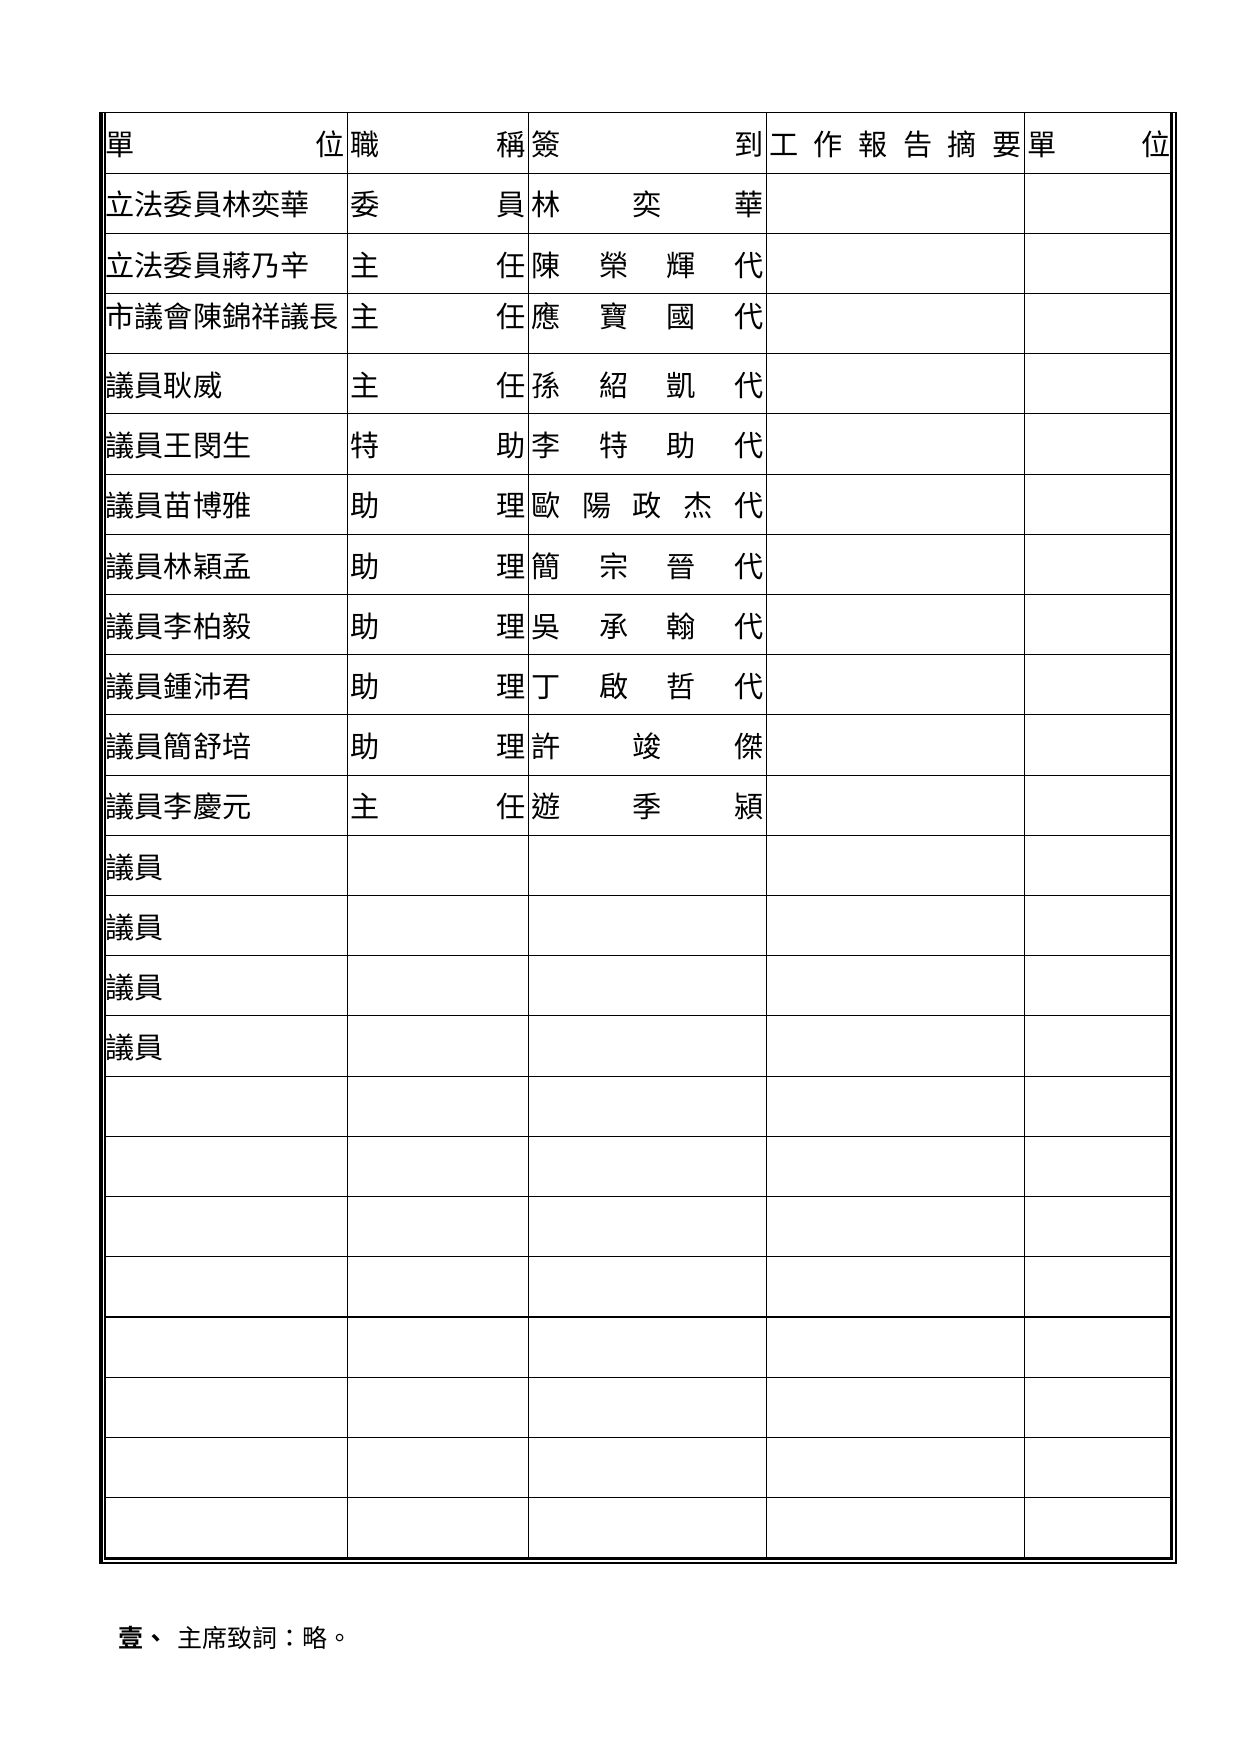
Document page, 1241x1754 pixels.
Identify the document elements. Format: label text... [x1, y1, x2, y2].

table_cell [1025, 414, 1170, 473]
table_cell [106, 1137, 347, 1196]
table_cell [1025, 1438, 1170, 1497]
table_cell 議員鍾沛君 [106, 655, 347, 714]
table_cell [1025, 1197, 1170, 1256]
table_cell [529, 1016, 766, 1076]
table_cell 立法委員蔣乃辛 [106, 234, 347, 293]
table_cell [767, 715, 1024, 774]
table_cell [529, 1077, 766, 1136]
table_cell 簡宗晉代 [529, 535, 766, 594]
table_cell [767, 956, 1024, 1015]
table_cell 助理 [348, 655, 528, 714]
table_cell 立法委員林奕華 [106, 174, 347, 233]
table_cell [1025, 836, 1170, 895]
table_cell [767, 655, 1024, 714]
table_cell 議員苗博雅 [106, 475, 347, 534]
table_cell [1025, 1318, 1170, 1377]
table_cell [529, 1378, 766, 1437]
table_cell 主任 [348, 234, 528, 293]
table_cell 助理 [348, 475, 528, 534]
table_cell [1025, 1257, 1170, 1316]
table_cell [1025, 294, 1170, 353]
table_cell [767, 896, 1024, 955]
table_cell [767, 1318, 1024, 1377]
table_cell 李特助代 [529, 414, 766, 473]
table_cell [529, 1257, 766, 1316]
table_cell 議員王閔生 [106, 414, 347, 473]
table_cell 市議會陳錦祥議長 [106, 294, 347, 353]
table_cell [767, 475, 1024, 534]
table_cell [767, 414, 1024, 473]
table_cell 議員 [106, 1016, 347, 1076]
table_cell [348, 896, 528, 955]
table_cell 議員耿威 [106, 354, 347, 413]
table_cell 議員 [106, 956, 347, 1015]
table_cell 議員 [106, 896, 347, 955]
table_cell [348, 1137, 528, 1196]
table_cell [767, 776, 1024, 835]
table_cell [1025, 354, 1170, 413]
table_cell [348, 956, 528, 1015]
table_cell [767, 294, 1024, 353]
table_cell 工作報告摘要 [767, 113, 1024, 172]
table_cell [1025, 595, 1170, 654]
table_cell [767, 1498, 1024, 1557]
table_cell 議員簡舒培 [106, 715, 347, 774]
table_cell [1025, 1137, 1170, 1196]
table_cell 簽到 [529, 113, 766, 172]
table_cell [529, 1137, 766, 1196]
table_cell 單位 [1025, 113, 1170, 172]
table_cell [767, 1438, 1024, 1497]
table_cell [1025, 1498, 1170, 1557]
table_cell [348, 1438, 528, 1497]
table_cell [106, 1257, 347, 1316]
table_cell [767, 234, 1024, 293]
table_cell [1025, 715, 1170, 774]
table_cell 單位 [106, 113, 347, 172]
table_cell 主任 [348, 354, 528, 413]
table_cell [106, 1077, 347, 1136]
table_cell 職稱 [348, 113, 528, 172]
table_cell 特助 [348, 414, 528, 473]
table_cell [1025, 174, 1170, 233]
list 主席致詞：略。 [118, 1614, 1157, 1656]
table_cell [767, 354, 1024, 413]
table_cell 孫紹凱代 [529, 354, 766, 413]
table_cell [767, 535, 1024, 594]
table_cell 陳榮輝代 [529, 234, 766, 293]
table_cell 議員李柏毅 [106, 595, 347, 654]
table_cell [529, 956, 766, 1015]
table_cell [106, 1498, 347, 1557]
table_cell 林奕華 [529, 174, 766, 233]
table_cell [348, 836, 528, 895]
table_cell [529, 1498, 766, 1557]
table_cell [767, 1197, 1024, 1256]
table_cell [1025, 1378, 1170, 1437]
table_cell [106, 1438, 347, 1497]
table_cell [1025, 776, 1170, 835]
table_cell 吳承翰代 [529, 595, 766, 654]
table_cell [106, 1318, 347, 1377]
table_cell [767, 595, 1024, 654]
table_cell [1025, 535, 1170, 594]
table_cell [1025, 234, 1170, 293]
table_cell 議員林穎孟 [106, 535, 347, 594]
table_cell [529, 836, 766, 895]
table_cell [767, 1016, 1024, 1076]
table_cell [767, 1137, 1024, 1196]
table_cell [767, 836, 1024, 895]
table_cell [1025, 1016, 1170, 1076]
table_cell 許竣傑 [529, 715, 766, 774]
table_cell 應寶國代 [529, 294, 766, 353]
table_cell [348, 1498, 528, 1557]
table_cell [348, 1197, 528, 1256]
table_cell 歐陽政杰代 [529, 475, 766, 534]
table_cell 主任 [348, 294, 528, 353]
table_cell [348, 1378, 528, 1437]
table_cell [529, 1318, 766, 1377]
table_cell [1025, 956, 1170, 1015]
table_cell 議員李慶元 [106, 776, 347, 835]
table_cell 丁啟哲代 [529, 655, 766, 714]
table_cell [348, 1257, 528, 1316]
table_cell [767, 1378, 1024, 1437]
table_cell [1025, 896, 1170, 955]
table_cell 助理 [348, 535, 528, 594]
table_cell [106, 1378, 347, 1437]
table_cell [1025, 655, 1170, 714]
table_cell [529, 896, 766, 955]
table_cell [529, 1197, 766, 1256]
table_cell [1025, 475, 1170, 534]
table_cell 主任 [348, 776, 528, 835]
table_cell 議員 [106, 836, 347, 895]
table_cell [348, 1077, 528, 1136]
table_cell [529, 1438, 766, 1497]
table_cell [348, 1318, 528, 1377]
table_cell 遊季潁 [529, 776, 766, 835]
table_cell [767, 1257, 1024, 1316]
table_cell [348, 1016, 528, 1076]
table_cell [106, 1197, 347, 1256]
table_cell 助理 [348, 715, 528, 774]
table_cell [1025, 1077, 1170, 1136]
table_cell 委員 [348, 174, 528, 233]
table_cell 助理 [348, 595, 528, 654]
table_cell [767, 1077, 1024, 1136]
table_cell [767, 174, 1024, 233]
